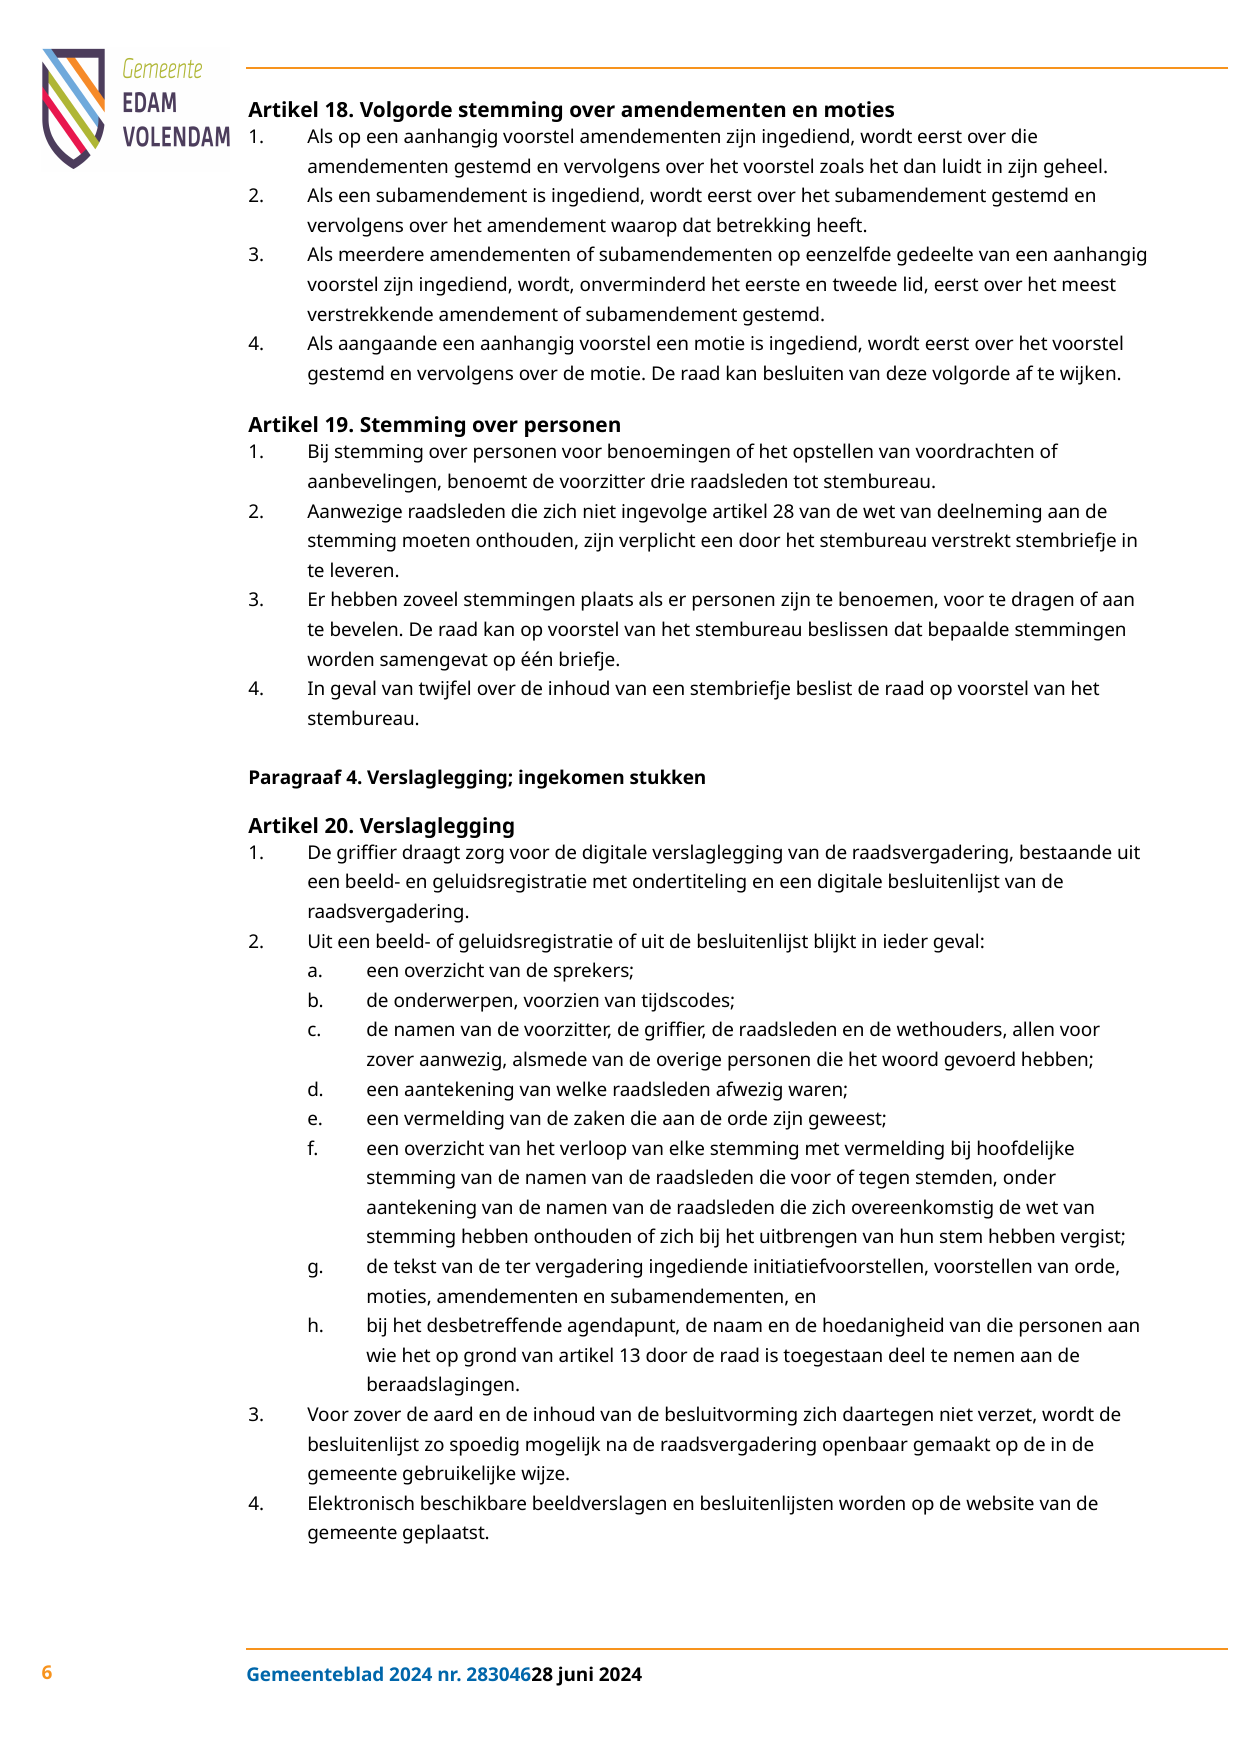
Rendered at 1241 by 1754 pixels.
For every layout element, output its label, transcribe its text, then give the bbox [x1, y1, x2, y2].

text Artikel 20. Verslaglegging [248, 811, 1152, 839]
list De griffier draagt zorg voor de digitale verslaglegging van de raadsvergadering, bestaande uit een beeld- en geluidsregistratie met ondertiteling en een digitale besluitenlijst van de raadsvergadering. [248, 839, 1152, 924]
list de tekst van de ter vergadering ingediende initiatiefvoorstellen, voorstellen van orde, moties, amendementen en subamendementen, en [307, 1253, 1152, 1309]
text Artikel 18. Volgorde stemming over amendementen en moties [248, 95, 1152, 123]
list Er hebben zoveel stemmingen plaats als er personen zijn te benoemen, voor te dragen of aan te bevelen. De raad kan op voorstel van het stembureau beslissen dat bepaalde stemmingen worden samengevat op één briefje. [248, 587, 1152, 672]
list Als op een aanhangig voorstel amendementen zijn ingediend, wordt eerst over die amendementen gestemd en vervolgens over het voorstel zoals het dan luidt in zijn geheel. [248, 123, 1152, 178]
list de namen van de voorzitter, de griffier, de raadsleden en de wethouders, allen voor zover aanwezig, alsmede van de overige personen die het woord gevoerd hebben; [307, 1017, 1152, 1072]
text Paragraaf 4. Verslaglegging; ingekomen stukken [248, 764, 1152, 790]
list een overzicht van het verloop van elke stemming met vermelding bij hoofdelijke stemming van de namen van de raadsleden die voor of tegen stemden, onder aantekening van de namen van de raadsleden die zich overeenkomstig de wet van stemming hebben onthouden of zich bij het uitbrengen van hun stem hebben vergist; [307, 1135, 1152, 1249]
list Uit een beeld- of geluidsregistratie of uit de besluitenlijst blijkt in ieder geval: [248, 928, 1152, 954]
list Als een subamendement is ingediend, wordt eerst over het subamendement gestemd en vervolgens over het amendement waarop dat betrekking heeft. [248, 182, 1152, 238]
list bij het desbetreffende agendapunt, de naam en de hoedanigheid van die personen aan wie het op grond van artikel 13 door de raad is toegestaan deel te nemen aan de beraadslagingen. [307, 1312, 1152, 1397]
list Voor zover de aard en de inhoud van de besluitvorming zich daartegen niet verzet, wordt de besluitenlijst zo spoedig mogelijk na de raadsvergadering openbaar gemaakt op de in de gemeente gebruikelijke wijze. [248, 1401, 1152, 1486]
list In geval van twijfel over de inhoud van een stembriefje beslist de raad op voorstel van het stembureau. [248, 675, 1152, 731]
list Bij stemming over personen voor benoemingen of het opstellen van voordrachten of aanbevelingen, benoemt de voorzitter drie raadsleden tot stembureau. [248, 439, 1152, 494]
list de onderwerpen, voorzien van tijdscodes; [307, 987, 1152, 1013]
picture [41, 47, 231, 172]
list Als aangaande een aanhangig voorstel een motie is ingediend, wordt eerst over het voorstel gestemd en vervolgens over de motie. De raad kan besluiten van deze volgorde af te wijken. [248, 330, 1152, 386]
list Elektronisch beschikbare beeldverslagen en besluitenlijsten worden op de website van de gemeente geplaatst. [248, 1490, 1152, 1545]
list een overzicht van de sprekers; [307, 957, 1152, 983]
text Artikel 19. Stemming over personen [248, 410, 1152, 439]
list een aantekening van welke raadsleden afwezig waren; [307, 1076, 1152, 1102]
list Aanwezige raadsleden die zich niet ingevolge artikel 28 van de wet van deelneming aan de stemming moeten onthouden, zijn verplicht een door het stembureau verstrekt stembriefje in te leveren. [248, 498, 1152, 583]
list een vermelding van de zaken die aan de orde zijn geweest; [307, 1105, 1152, 1131]
list Als meerdere amendementen of subamendementen op eenzelfde gedeelte van een aanhangig voorstel zijn ingediend, wordt, onverminderd het eerste en tweede lid, eerst over het meest verstrekkende amendement of subamendement gestemd. [248, 242, 1152, 326]
